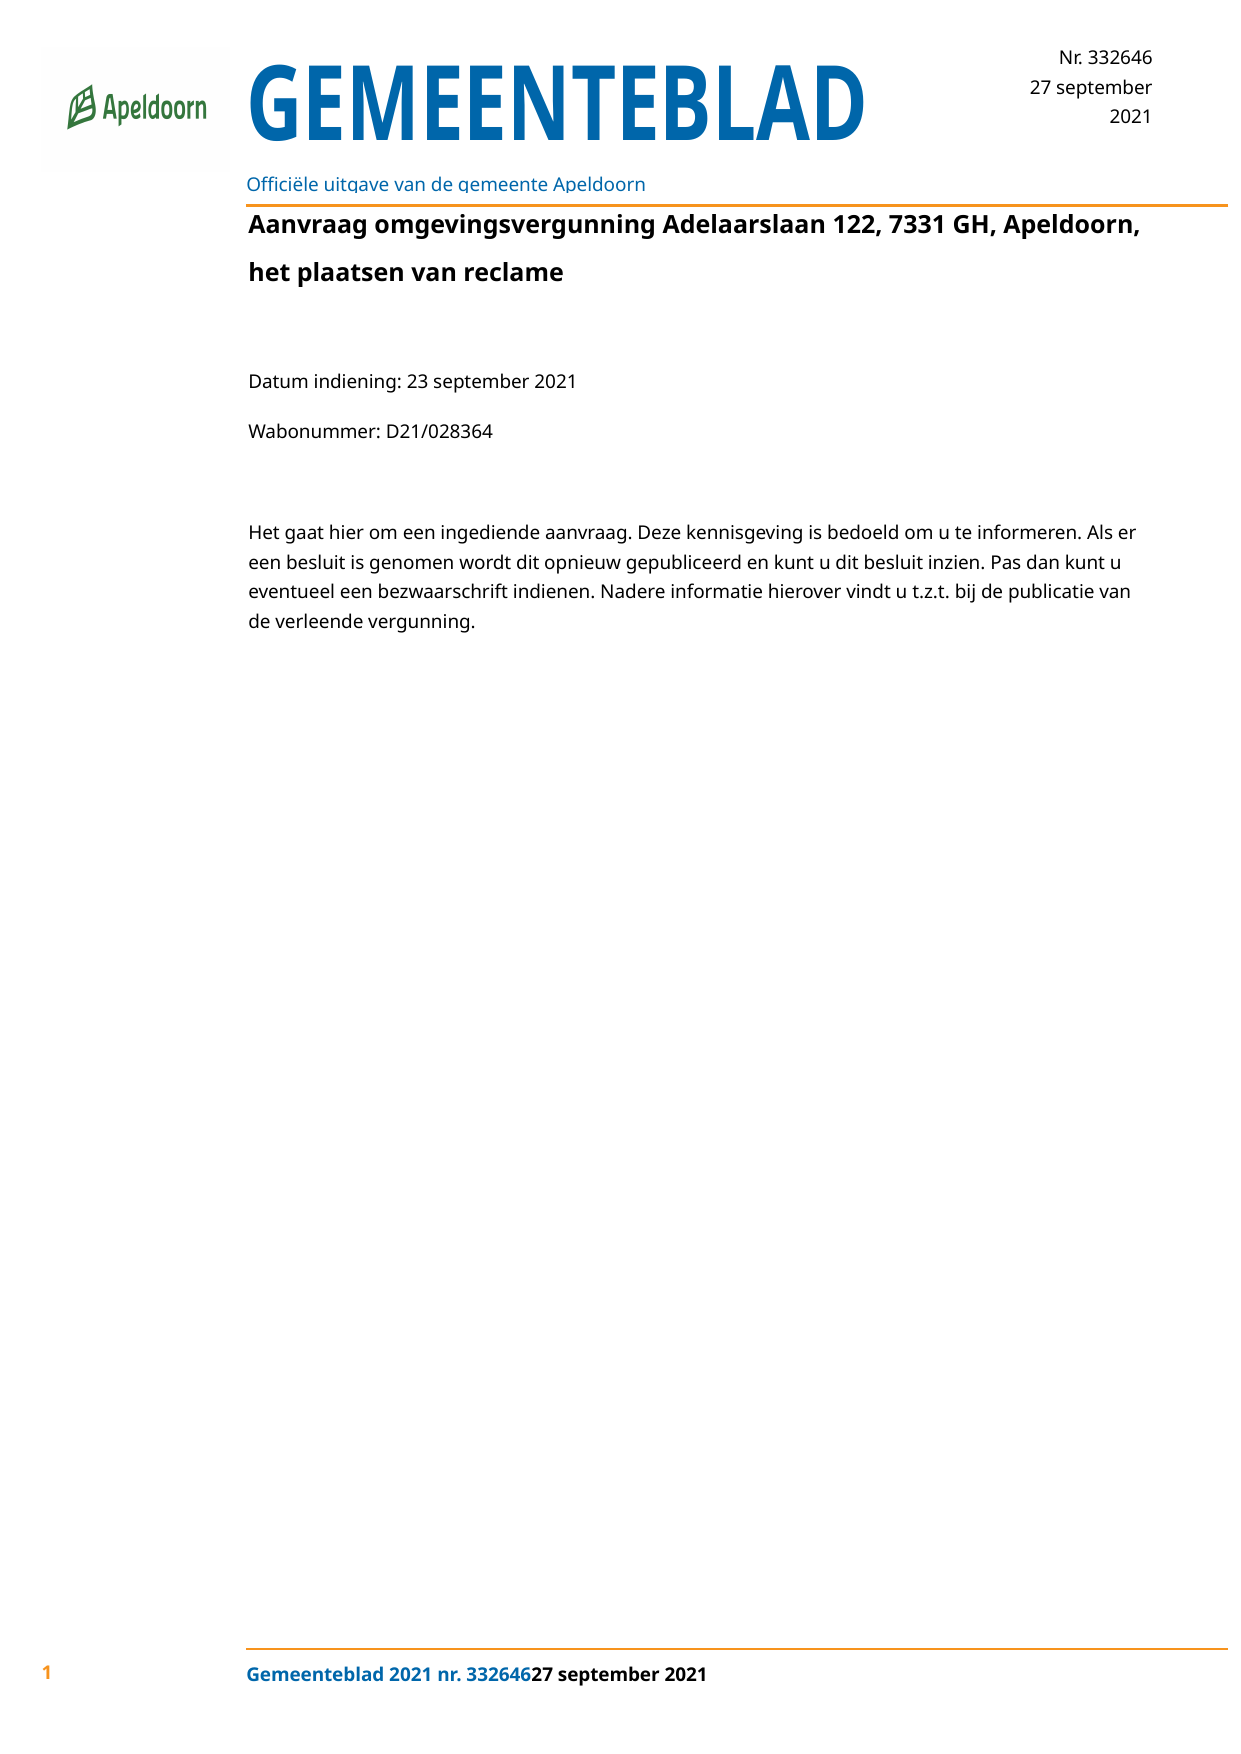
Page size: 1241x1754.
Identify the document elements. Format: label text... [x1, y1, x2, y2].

text Aanvraag omgevingsvergunning Adelaarslaan 122, 7331 GH, Apeldoorn, het plaatsen van reclame [248, 207, 1152, 288]
text Het gaat hier om een ingediende aanvraag. Deze kennisgeving is bedoeld om u te informeren. Als er een besluit is genomen wordt dit opnieuw gepubliceerd en kunt u dit besluit inzien. Pas dan kunt u eventueel een bezwaarschrift indienen. Nadere informatie hierover vindt u t.z.t. bij de publicatie van de verleende vergunning. [248, 519, 1152, 634]
text Wabonummer: D21/028364 [248, 419, 1152, 444]
picture [41, 47, 231, 172]
text Datum indiening: 23 september 2021 [248, 368, 1152, 394]
